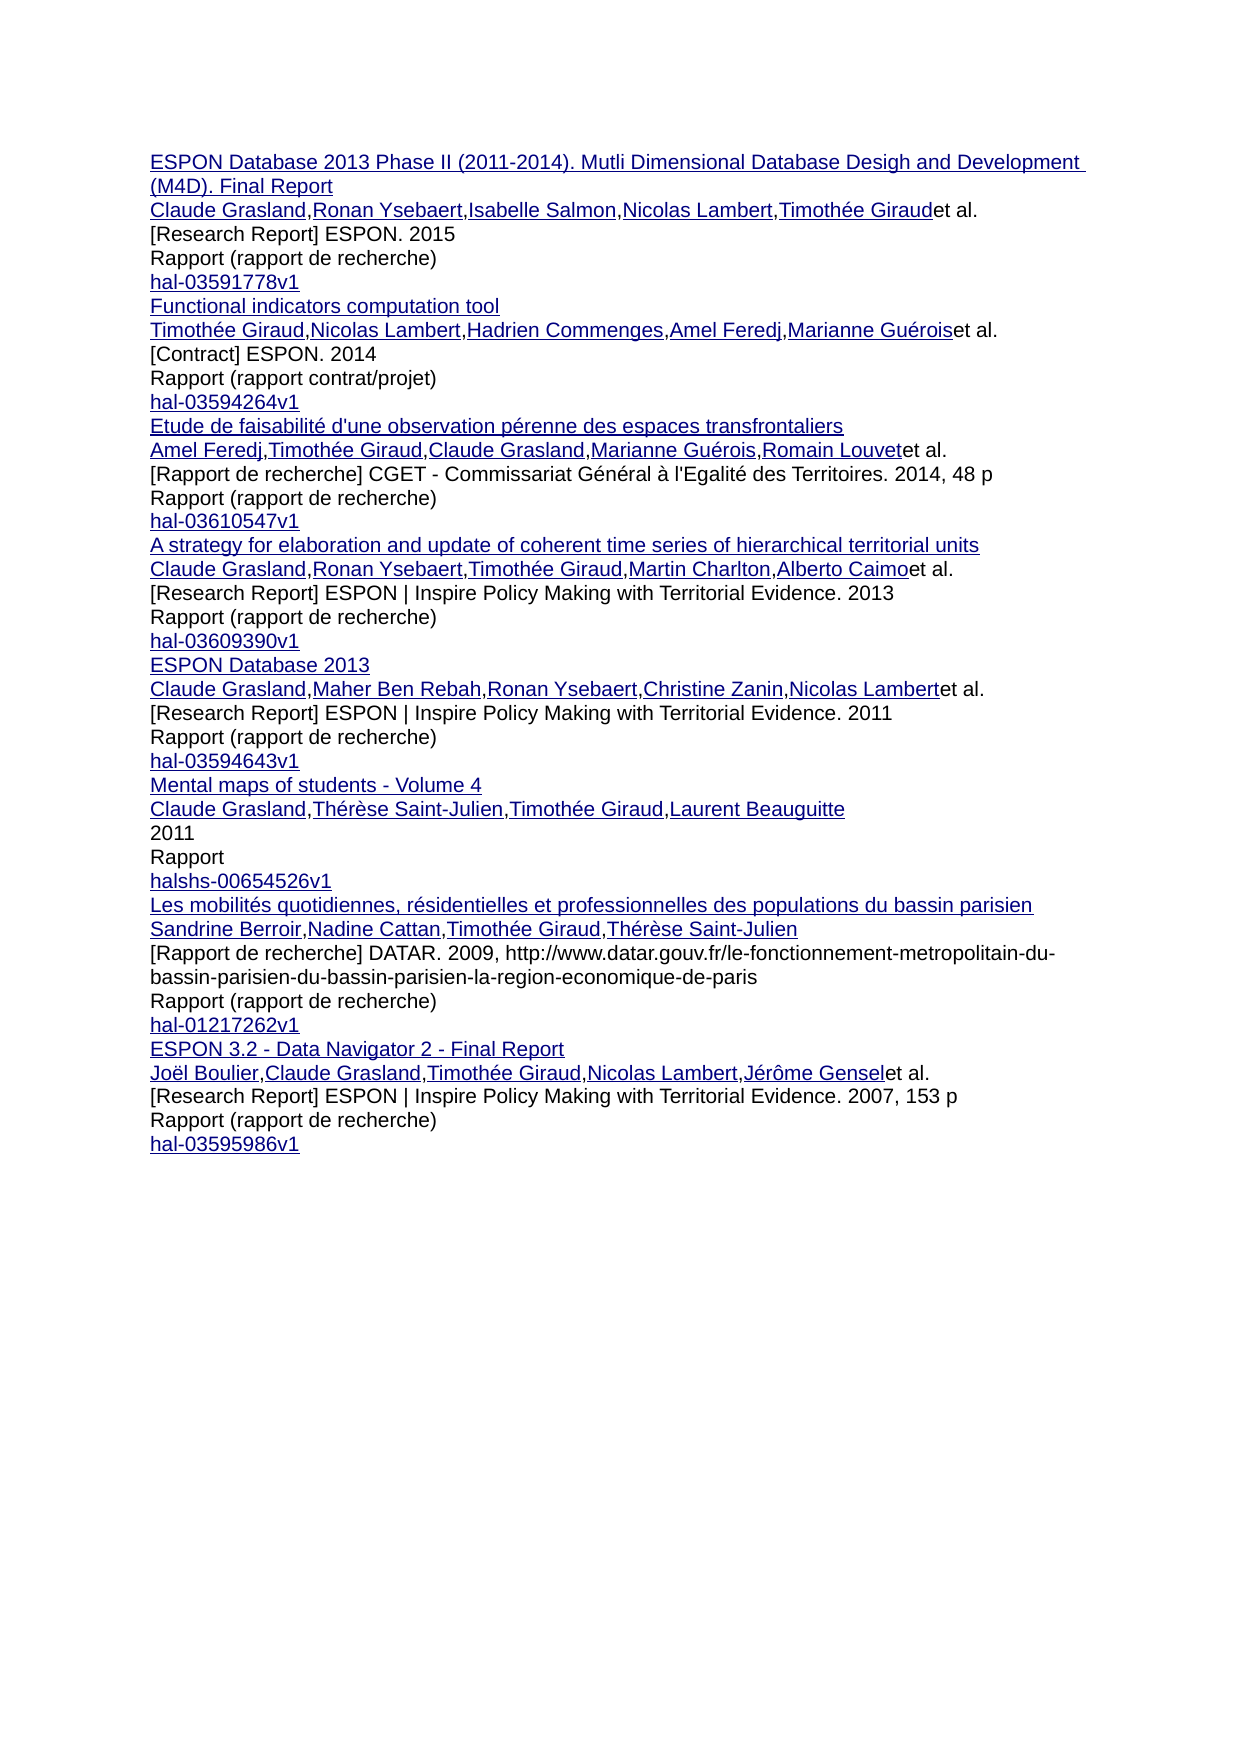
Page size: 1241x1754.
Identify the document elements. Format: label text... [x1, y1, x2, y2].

table_cell ESPON Database 2013 Phase II (2011-2014). Mutli Dimensional Database Desigh and Development (M4D). Final Report Claude Grasland,Ronan Ysebaert,Isabelle Salmon,Nicolas Lambert,Timothée Giraudet al. [Research Report] ESPON. 2015 Rapport (rapport de recherche) hal-03591778v1 [150, 150, 1090, 294]
table_cell Etude de faisabilité d'une observation pérenne des espaces transfrontaliers Amel Feredj,Timothée Giraud,Claude Grasland,Marianne Guérois,Romain Louvetet al. [Rapport de recherche] CGET - Commissariat Général à l'Egalité des Territoires. 2014, 48 p Rapport (rapport de recherche) hal-03610547v1 [150, 414, 1090, 533]
table_cell ESPON 3.2 - Data Navigator 2 - Final Report Joël Boulier,Claude Grasland,Timothée Giraud,Nicolas Lambert,Jérôme Genselet al. [Research Report] ESPON | Inspire Policy Making with Territorial Evidence. 2007, 153 p Rapport (rapport de recherche) hal-03595986v1 [150, 1036, 1090, 1156]
table_cell Functional indicators computation tool Timothée Giraud,Nicolas Lambert,Hadrien Commenges,Amel Feredj,Marianne Guéroiset al. [Contract] ESPON. 2014 Rapport (rapport contrat/projet) hal-03594264v1 [150, 294, 1090, 413]
table_cell Les mobilités quotidiennes, résidentielles et professionnelles des populations du bassin parisien Sandrine Berroir,Nadine Cattan,Timothée Giraud,Thérèse Saint-Julien [Rapport de recherche] DATAR. 2009, http://www.datar.gouv.fr/le-fonctionnement-metropolitain-du-bassin-parisien-du-bassin-parisien-la-region-economique-de-paris Rapport (rapport de recherche) hal-01217262v1 [150, 893, 1090, 1036]
table_cell ESPON Database 2013 Claude Grasland,Maher Ben Rebah,Ronan Ysebaert,Christine Zanin,Nicolas Lambertet al. [Research Report] ESPON | Inspire Policy Making with Territorial Evidence. 2011 Rapport (rapport de recherche) hal-03594643v1 [150, 653, 1090, 773]
table_cell Mental maps of students - Volume 4 Claude Grasland,Thérèse Saint-Julien,Timothée Giraud,Laurent Beauguitte 2011 Rapport halshs-00654526v1 [150, 773, 1090, 893]
table_cell A strategy for elaboration and update of coherent time series of hierarchical territorial units Claude Grasland,Ronan Ysebaert,Timothée Giraud,Martin Charlton,Alberto Caimoet al. [Research Report] ESPON | Inspire Policy Making with Territorial Evidence. 2013 Rapport (rapport de recherche) hal-03609390v1 [150, 533, 1090, 653]
